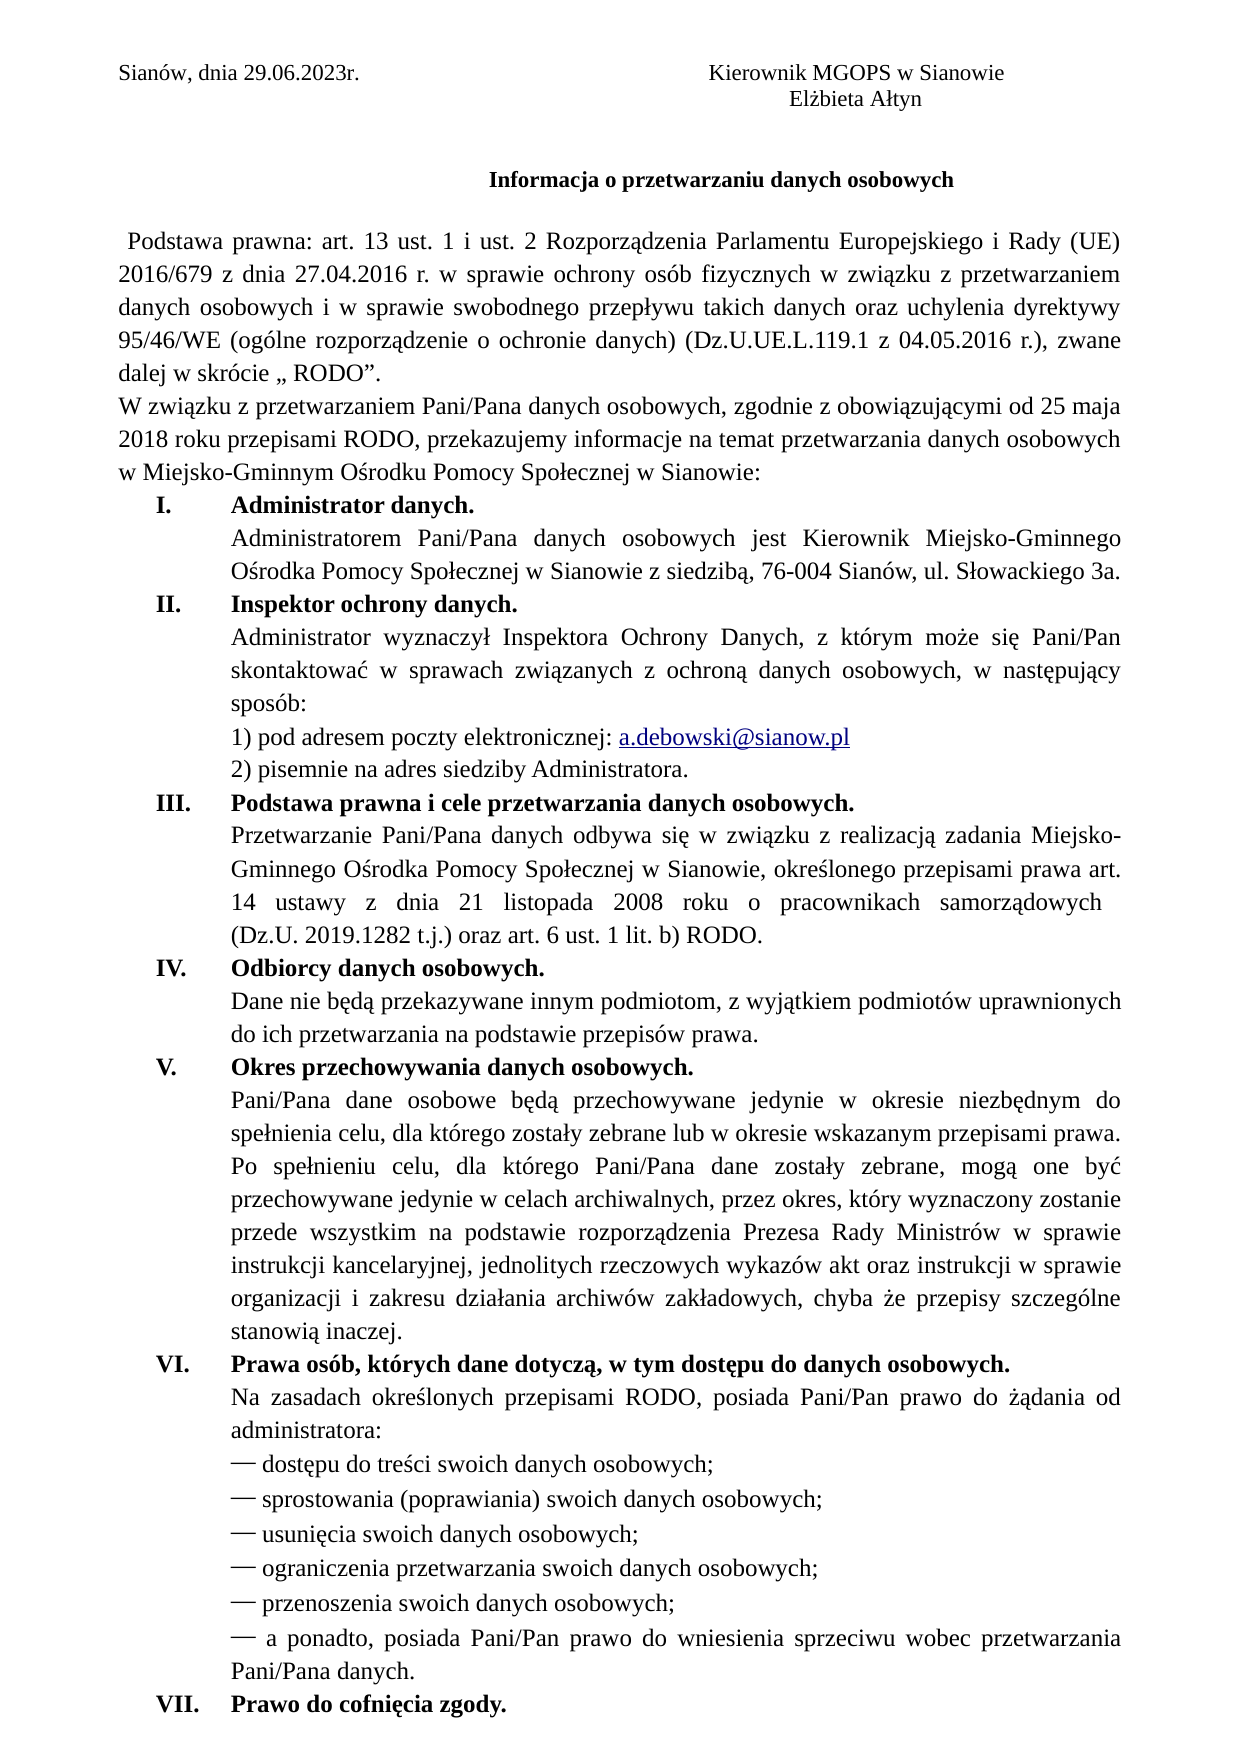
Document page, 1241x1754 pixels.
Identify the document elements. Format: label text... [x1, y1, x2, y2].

text ⎯ przenoszenia swoich danych osobowych; [231, 1587, 1122, 1617]
text ⎯ sprostowania (poprawiania) swoich danych osobowych; [231, 1483, 1122, 1513]
text ⎯ ograniczenia przetwarzania swoich danych osobowych; [231, 1552, 1122, 1582]
list Inspektor ochrony danych. [156, 589, 1122, 618]
list Odbiorcy danych osobowych. [156, 953, 1122, 981]
list Prawa osób, których dane dotyczą, w tym dostępu do danych osobowych. [156, 1349, 1122, 1378]
list Prawo do cofnięcia zgody. [156, 1689, 1122, 1718]
list Okres przechowywania danych osobowych. [156, 1052, 1122, 1081]
text Dane nie będą przekazywane innym podmiotom, z wyjątkiem podmiotów uprawnionych do ich przetwarzania na podstawie przepisów prawa. [231, 986, 1122, 1047]
text ⎯ a ponadto, posiada Pani/Pan prawo do wniesienia sprzeciwu wobec przetwarzania Pani/Pana danych. [231, 1621, 1122, 1685]
text Na zasadach określonych przepisami RODO, posiada Pani/Pan prawo do żądania od administratora: [231, 1382, 1122, 1444]
text Administratorem Pani/Pana danych osobowych jest Kierownik Miejsko-Gminnego Ośrodka Pomocy Społecznej w Sianowie z siedzibą, 76-004 Sianów, ul. Słowackiego 3a. [231, 523, 1122, 585]
list Informacja o przetwarzaniu danych osobowych [193, 164, 1122, 193]
list Podstawa prawna i cele przetwarzania danych osobowych. [156, 788, 1122, 816]
text 1) pod adresem poczty elektronicznej: a.debowski@sianow.pl [231, 722, 1122, 750]
text ⎯ dostępu do treści swoich danych osobowych; [231, 1448, 1122, 1478]
text 2) pisemnie na adres siedziby Administratora. [231, 754, 1122, 783]
text Pani/Pana dane osobowe będą przechowywane jedynie w okresie niezbędnym do spełnienia celu, dla którego zostały zebrane lub w okresie wskazanym przepisami prawa. Po spełnieniu celu, dla którego Pani/Pana dane zostały zebrane, mogą one być przechowywane jedynie w celach archiwalnych, przez okres, który wyznaczony zostanie przede wszystkim na podstawie rozporządzenia Prezesa Rady Ministrów w sprawie instrukcji kancelaryjnej, jednolitych rzeczowych wykazów akt oraz instrukcji w sprawie organizacji i zakresu działania archiwów zakładowych, chyba że przepisy szczególne stanowią inaczej. [231, 1085, 1122, 1345]
list Sianów, dnia 29.06.2023r. Kierownik MGOPS w Sianowie Elżbieta Ałtyn [118, 59, 1122, 112]
text W związku z przetwarzaniem Pani/Pana danych osobowych, zgodnie z obowiązującymi od 25 maja 2018 roku przepisami RODO, przekazujemy informacje na temat przetwarzania danych osobowych w Miejsko-Gminnym Ośrodku Pomocy Społecznej w Sianowie: [118, 391, 1122, 486]
text Przetwarzanie Pani/Pana danych odbywa się w związku z realizacją zadania Miejsko-Gminnego Ośrodka Pomocy Społecznej w Sianowie, określonego przepisami prawa art. 14 ustawy z dnia 21 listopada 2008 roku o pracownikach samorządowych (Dz.U. 2019.1282 t.j.) oraz art. 6 ust. 1 lit. b) RODO. [231, 821, 1122, 948]
list Administrator danych. [156, 490, 1122, 519]
text Administrator wyznaczył Inspektora Ochrony Danych, z którym może się Pani/Pan skontaktować w sprawach związanych z ochroną danych osobowych, w następujący sposób: [231, 622, 1122, 717]
text Podstawa prawna: art. 13 ust. 1 i ust. 2 Rozporządzenia Parlamentu Europejskiego i Rady (UE) 2016/679 z dnia 27.04.2016 r. w sprawie ochrony osób fizycznych w związku z przetwarzaniem danych osobowych i w sprawie swobodnego przepływu takich danych oraz uchylenia dyrektywy 95/46/WE (ogólne rozporządzenie o ochronie danych) (Dz.U.UE.L.119.1 z 04.05.2016 r.), zwane dalej w skrócie „ RODO”. [118, 226, 1122, 387]
text ⎯ usunięcia swoich danych osobowych; [231, 1517, 1122, 1548]
